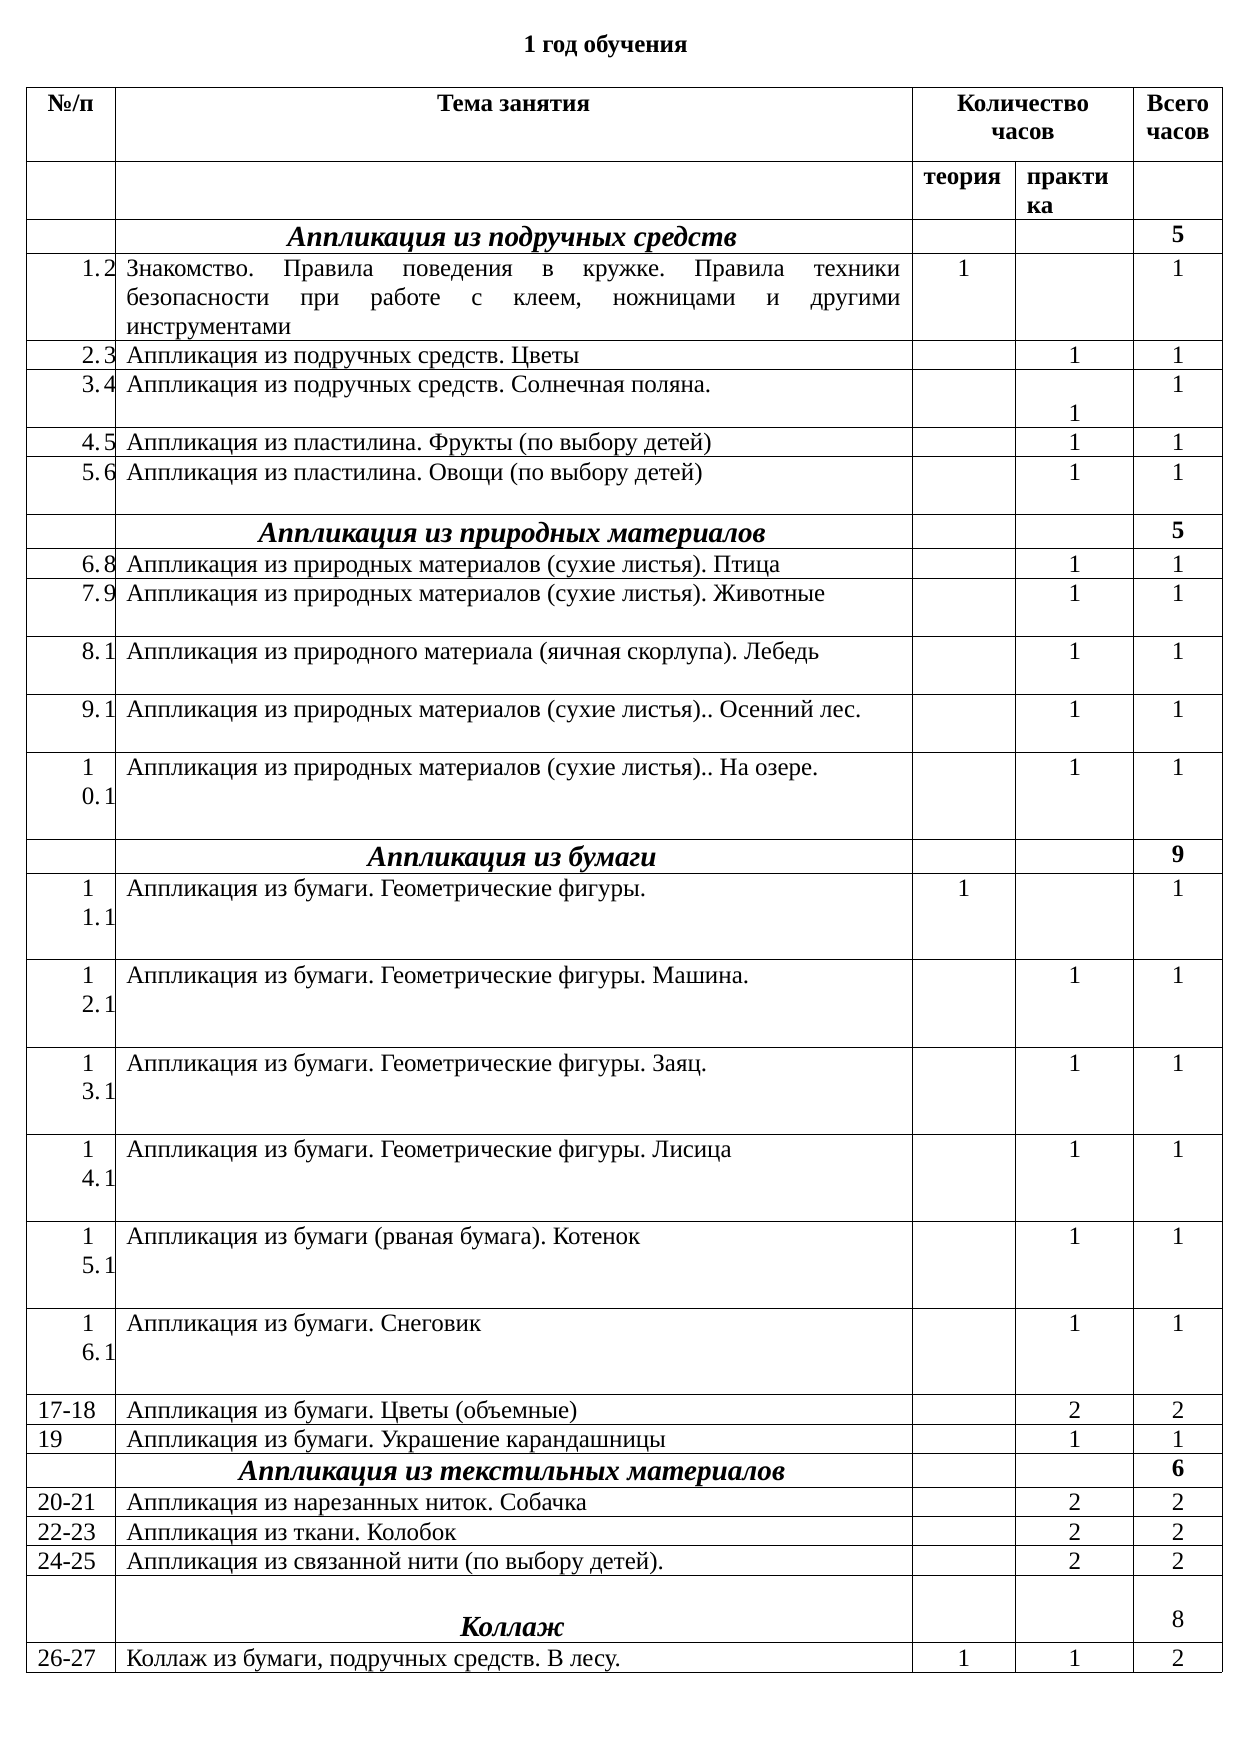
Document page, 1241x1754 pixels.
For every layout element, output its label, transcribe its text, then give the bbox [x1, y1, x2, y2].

table_cell 1 [1016, 1135, 1133, 1221]
table_cell [913, 457, 1015, 514]
table_cell 2 [1134, 1488, 1222, 1516]
table_cell [913, 549, 1015, 578]
table_cell практика [1016, 162, 1133, 219]
table_cell 26-27 [27, 1643, 115, 1671]
table_cell 8 [1134, 1576, 1222, 1642]
table_cell [913, 1576, 1015, 1642]
table_cell Аппликация из природного материала (яичная скорлупа). Лебедь [116, 637, 912, 694]
table_cell 1 [1134, 960, 1222, 1047]
table_cell 9 [1134, 840, 1222, 872]
table_cell 2 [1134, 1517, 1222, 1545]
table_cell Аппликация из пластилина. Фрукты (по выбору детей) [116, 428, 912, 456]
table_cell 6 [27, 457, 115, 514]
table_cell 1 [1134, 254, 1222, 340]
table_cell [913, 1222, 1015, 1307]
table_cell 1 [1134, 695, 1222, 752]
table_cell [913, 1488, 1015, 1516]
table_cell Аппликация из подручных средств [116, 220, 912, 253]
table_cell 1 [1016, 1222, 1133, 1307]
table_cell [27, 515, 115, 548]
table_cell Аппликация из бумаги (рваная бумага). Котенок [116, 1222, 912, 1307]
table_cell [913, 695, 1015, 752]
table_cell 1 [1016, 1048, 1133, 1134]
table_cell Аппликация из текстильных материалов [116, 1454, 912, 1487]
table_cell [913, 840, 1015, 872]
table_cell Знакомство. Правила поведения в кружке. Правила техники безопасности при работе с клеем, ножницами и другими инструментами [116, 254, 912, 340]
table_cell 1 [1134, 428, 1222, 456]
table_cell [913, 579, 1015, 636]
table_cell 1 [1016, 1425, 1133, 1453]
table_cell 11 [27, 695, 115, 752]
table_cell Аппликация из природных материалов (сухие листья).. Осенний лес. [116, 695, 912, 752]
table_cell 1 [1134, 1309, 1222, 1394]
table_cell [913, 753, 1015, 838]
table_cell Аппликация из бумаги. Снеговик [116, 1309, 912, 1394]
table_cell [913, 220, 1015, 253]
table_cell [913, 960, 1015, 1047]
table_cell [27, 162, 115, 219]
table_cell 1 [1016, 428, 1133, 456]
table_cell 18 [27, 1222, 115, 1307]
table_header Количество часов [913, 88, 1133, 161]
table_cell Аппликация из природных материалов [116, 515, 912, 548]
table_cell 24-25 [27, 1546, 115, 1574]
table_cell 4 [27, 370, 115, 427]
table_cell 1 [1016, 753, 1133, 838]
table_cell [1016, 220, 1133, 253]
table_cell [913, 1454, 1015, 1487]
table_cell 1 [913, 874, 1015, 959]
table_cell [913, 1048, 1015, 1134]
table_cell Коллаж из бумаги, подручных средств. В лесу. [116, 1643, 912, 1671]
table_cell Аппликация из бумаги. Геометрические фигуры. Лисица [116, 1135, 912, 1221]
table_cell Аппликация из бумаги [116, 840, 912, 872]
table_cell [1016, 1576, 1133, 1642]
table_cell 1 [1016, 579, 1133, 636]
table_cell 1 [913, 1643, 1015, 1671]
table_cell 1 [1134, 1135, 1222, 1221]
table_cell 1 [1134, 457, 1222, 514]
table_cell 16 [27, 1048, 115, 1134]
table_cell 1 [1134, 874, 1222, 959]
table_cell [1016, 254, 1133, 340]
table_cell 1 [1016, 370, 1133, 427]
table_cell 15 [27, 960, 115, 1047]
table_cell [913, 637, 1015, 694]
table_cell 2 [1134, 1546, 1222, 1574]
table_cell Аппликация из природных материалов (сухие листья).. На озере. [116, 753, 912, 838]
table_cell 9 [27, 579, 115, 636]
text 1 год обучения [29, 29, 1181, 58]
table_cell [913, 1135, 1015, 1221]
table_cell 1 [1016, 960, 1133, 1047]
table_cell [913, 1309, 1015, 1394]
table_cell 17-18 [27, 1395, 115, 1423]
table_cell 1 [1016, 1309, 1133, 1394]
table_cell [1134, 162, 1222, 219]
table_cell 22-23 [27, 1517, 115, 1545]
table_cell 1 [1134, 637, 1222, 694]
table_cell 5 [1134, 515, 1222, 548]
table_cell Аппликация из бумаги. Геометрические фигуры. [116, 874, 912, 959]
table_cell 1 [913, 254, 1015, 340]
table_cell 2 [1016, 1395, 1133, 1423]
table_cell 1 [1134, 370, 1222, 427]
table_cell 1 [1134, 1048, 1222, 1134]
table_cell 1 [1016, 695, 1133, 752]
table_cell 2 [1016, 1546, 1133, 1574]
table_cell 6 [1134, 1454, 1222, 1487]
table_cell 1 [1134, 549, 1222, 578]
table_cell [1016, 515, 1133, 548]
table_header Всего часов [1134, 88, 1222, 161]
table_cell 1 [1134, 579, 1222, 636]
table_cell 1 [1016, 637, 1133, 694]
table_cell Аппликация из природных материалов (сухие листья). Птица [116, 549, 912, 578]
table_cell Аппликация из ткани. Колобок [116, 1517, 912, 1545]
table_cell 5 [1134, 220, 1222, 253]
table_cell Аппликация из бумаги. Геометрические фигуры. Машина. [116, 960, 912, 1047]
table_cell [913, 1517, 1015, 1545]
table_cell [913, 370, 1015, 427]
table_cell [1016, 840, 1133, 872]
table_cell 1 [1016, 457, 1133, 514]
table_cell [913, 515, 1015, 548]
table_cell 5 [27, 428, 115, 456]
table_cell 20-21 [27, 1488, 115, 1516]
table_cell Аппликация из подручных средств. Цветы [116, 341, 912, 369]
table_cell 19 [27, 1309, 115, 1394]
table_cell 14 [27, 874, 115, 959]
table_cell Аппликация из связанной нити (по выбору детей). [116, 1546, 912, 1574]
table_cell [913, 1395, 1015, 1423]
table_cell 2 [1134, 1395, 1222, 1423]
table_cell Аппликация из природных материалов (сухие листья). Животные [116, 579, 912, 636]
table_cell Аппликация из бумаги. Цветы (объемные) [116, 1395, 912, 1423]
table_cell 10 [27, 637, 115, 694]
table_cell 1 [1016, 549, 1133, 578]
table_cell Аппликация из бумаги. Геометрические фигуры. Заяц. [116, 1048, 912, 1134]
table_cell 1 [1134, 753, 1222, 838]
table_header Тема занятия [116, 88, 912, 161]
table_cell [913, 428, 1015, 456]
table_cell 1 [1016, 1643, 1133, 1671]
table_cell 2 [27, 254, 115, 340]
table_cell 17 [27, 1135, 115, 1221]
table_header №/п [27, 88, 115, 161]
table_cell Аппликация из нарезанных ниток. Собачка [116, 1488, 912, 1516]
table_cell Аппликация из бумаги. Украшение карандашницы [116, 1425, 912, 1453]
table_cell Аппликация из подручных средств. Солнечная поляна. [116, 370, 912, 427]
table_cell [913, 1546, 1015, 1574]
table_cell Коллаж [116, 1576, 912, 1642]
table_cell 1 [1016, 341, 1133, 369]
table_cell теория [913, 162, 1015, 219]
table_cell [27, 1576, 115, 1642]
table_cell 1 [1134, 1222, 1222, 1307]
table_cell [27, 220, 115, 253]
table_cell 12 [27, 753, 115, 838]
table_cell 8 [27, 549, 115, 578]
table_cell Аппликация из пластилина. Овощи (по выбору детей) [116, 457, 912, 514]
table_cell [1016, 1454, 1133, 1487]
table_cell [27, 840, 115, 872]
table_cell 1 [1134, 341, 1222, 369]
table_cell 19 [27, 1425, 115, 1453]
table_cell 1 [1134, 1425, 1222, 1453]
table_cell [913, 341, 1015, 369]
table_cell 2 [1016, 1488, 1133, 1516]
table_cell [1016, 874, 1133, 959]
table_cell [27, 1454, 115, 1487]
table_cell [913, 1425, 1015, 1453]
table_cell 2 [1016, 1517, 1133, 1545]
table_cell 2 [1134, 1643, 1222, 1671]
table_cell [116, 162, 912, 219]
table_cell 3 [27, 341, 115, 369]
